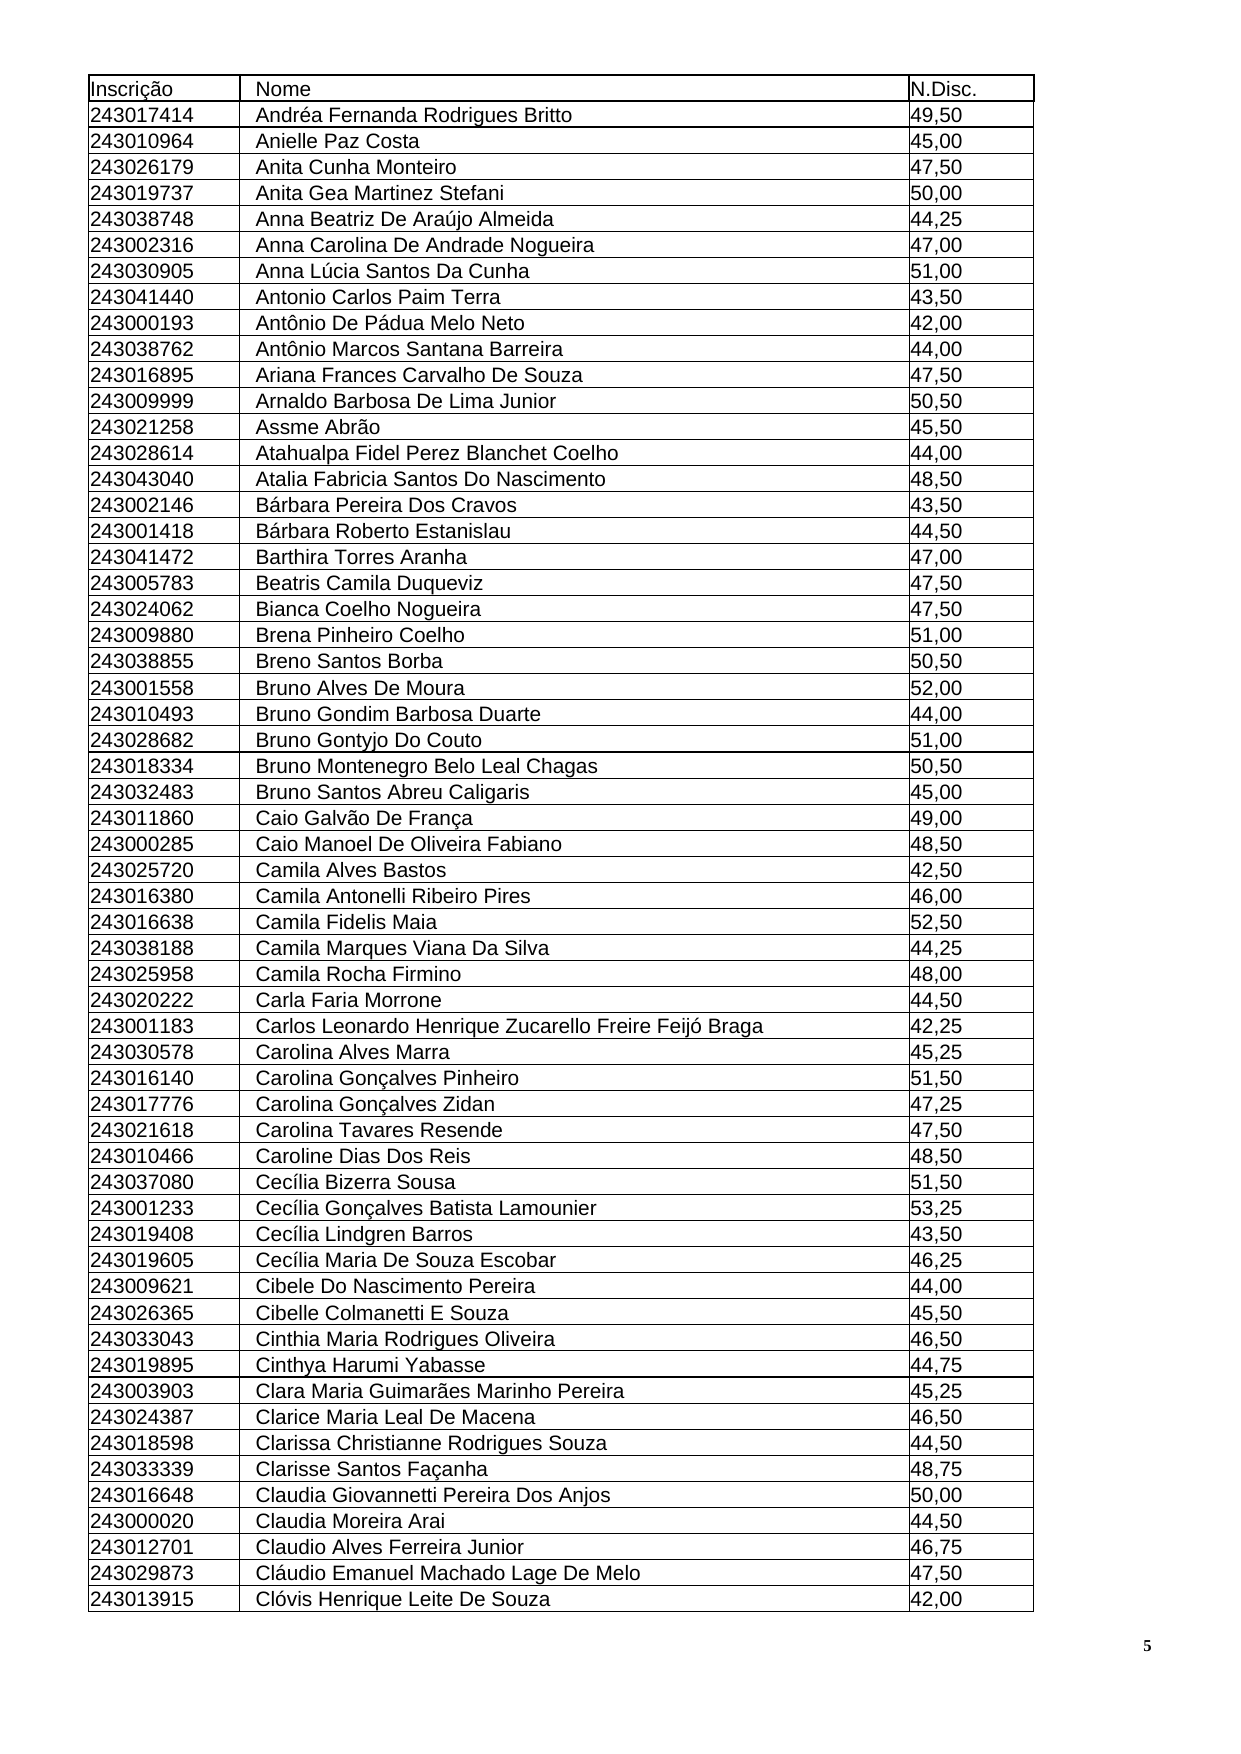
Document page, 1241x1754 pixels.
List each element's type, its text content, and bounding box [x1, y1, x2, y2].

table_cell Bruno Gontyjo Do Couto [240, 726, 909, 751]
table_cell 243010466 [89, 1143, 239, 1168]
table_cell 243000193 [89, 310, 239, 335]
table_cell 243010964 [89, 128, 239, 152]
table_cell 50,00 [910, 180, 1033, 204]
table_cell Cinthia Maria Rodrigues Oliveira [240, 1325, 909, 1350]
table_cell 51,00 [910, 258, 1033, 283]
table_cell Cecília Maria De Souza Escobar [240, 1247, 909, 1272]
table_cell Carolina Alves Marra [240, 1039, 909, 1064]
table_cell 46,75 [910, 1534, 1033, 1559]
table_cell 47,00 [910, 544, 1033, 569]
table_cell 243016638 [89, 909, 239, 934]
table_cell 47,50 [910, 1560, 1033, 1585]
table_cell Camila Fidelis Maia [240, 909, 909, 934]
table_cell Cibelle Colmanetti E Souza [240, 1299, 909, 1324]
table_cell 243001558 [89, 674, 239, 699]
table_cell 243017776 [89, 1091, 239, 1116]
table_cell Ariana Frances Carvalho De Souza [240, 362, 909, 387]
table_cell 44,50 [910, 987, 1033, 1012]
table_cell 243030578 [89, 1039, 239, 1064]
table_cell 243005783 [89, 570, 239, 595]
table_cell 243009999 [89, 388, 239, 413]
table_cell 45,00 [910, 779, 1033, 803]
table_cell Cibele Do Nascimento Pereira [240, 1273, 909, 1298]
table_cell 243025958 [89, 961, 239, 986]
table_cell Camila Marques Viana Da Silva [240, 935, 909, 960]
table_cell 53,25 [910, 1195, 1033, 1220]
table_cell 243010493 [89, 700, 239, 725]
table_cell Anna Lúcia Santos Da Cunha [240, 258, 909, 283]
table_cell Breno Santos Borba [240, 648, 909, 673]
table_cell Bárbara Roberto Estanislau [240, 518, 909, 543]
table_cell 243032483 [89, 779, 239, 803]
table_cell 42,00 [910, 310, 1033, 335]
table_cell Carolina Gonçalves Pinheiro [240, 1065, 909, 1090]
table_cell 243033043 [89, 1325, 239, 1350]
table_cell Caroline Dias Dos Reis [240, 1143, 909, 1168]
table_cell Barthira Torres Aranha [240, 544, 909, 569]
table_cell 44,25 [910, 935, 1033, 960]
table_cell 47,50 [910, 570, 1033, 595]
table_header Inscrição [90, 76, 239, 100]
table_cell Arnaldo Barbosa De Lima Junior [240, 388, 909, 413]
table_cell 243033339 [89, 1456, 239, 1481]
table_cell 46,50 [910, 1404, 1033, 1428]
table_cell Antônio Marcos Santana Barreira [240, 336, 909, 361]
table_cell 43,50 [910, 1221, 1033, 1246]
table_cell Bruno Santos Abreu Caligaris [240, 779, 909, 803]
table_cell Anna Carolina De Andrade Nogueira [240, 232, 909, 257]
table_cell 243041440 [89, 284, 239, 309]
table_cell 243020222 [89, 987, 239, 1012]
table_cell Brena Pinheiro Coelho [240, 622, 909, 647]
table_cell 47,50 [910, 362, 1033, 387]
table_cell 47,50 [910, 1117, 1033, 1142]
table_cell 243024387 [89, 1404, 239, 1428]
table_cell 243026365 [89, 1299, 239, 1324]
table_cell 50,50 [910, 388, 1033, 413]
table_cell Camila Antonelli Ribeiro Pires [240, 883, 909, 908]
table_cell Claudia Giovannetti Pereira Dos Anjos [240, 1482, 909, 1507]
table_cell Claudia Moreira Arai [240, 1508, 909, 1533]
table_cell 243001418 [89, 518, 239, 543]
table_cell 49,50 [910, 102, 1033, 126]
table_cell 43,50 [910, 492, 1033, 517]
table_cell 44,00 [910, 440, 1033, 465]
table_cell Claudio Alves Ferreira Junior [240, 1534, 909, 1559]
table_cell 51,00 [910, 622, 1033, 647]
table_cell Assme Abrão [240, 414, 909, 439]
table_cell 243037080 [89, 1169, 239, 1194]
table_cell 243009621 [89, 1273, 239, 1298]
table_cell Andréa Fernanda Rodrigues Britto [240, 102, 909, 126]
table_cell 44,50 [910, 1508, 1033, 1533]
table_cell 47,50 [910, 596, 1033, 621]
table_cell 52,50 [910, 909, 1033, 934]
table_cell 243016648 [89, 1482, 239, 1507]
table_cell 44,00 [910, 336, 1033, 361]
table_cell Anita Cunha Monteiro [240, 154, 909, 178]
table_cell 243019605 [89, 1247, 239, 1272]
table_cell 243003903 [89, 1378, 239, 1402]
table_cell Carolina Gonçalves Zidan [240, 1091, 909, 1116]
table_cell 47,00 [910, 232, 1033, 257]
table_cell 45,50 [910, 1299, 1033, 1324]
table_cell 243002146 [89, 492, 239, 517]
table_cell Bruno Gondim Barbosa Duarte [240, 700, 909, 725]
table_cell 48,75 [910, 1456, 1033, 1481]
table_cell Beatris Camila Duqueviz [240, 570, 909, 595]
table_cell 243001183 [89, 1013, 239, 1038]
table_cell Anita Gea Martinez Stefani [240, 180, 909, 204]
table_cell Cecília Gonçalves Batista Lamounier [240, 1195, 909, 1220]
table_cell 243043040 [89, 466, 239, 491]
table_cell 243041472 [89, 544, 239, 569]
table_cell 243038188 [89, 935, 239, 960]
table_cell Cláudio Emanuel Machado Lage De Melo [240, 1560, 909, 1585]
table_cell 243028682 [89, 726, 239, 751]
table_cell 44,50 [910, 518, 1033, 543]
table_cell 243038855 [89, 648, 239, 673]
table_cell 243011860 [89, 805, 239, 829]
table_cell 243019895 [89, 1351, 239, 1376]
table_cell Carla Faria Morrone [240, 987, 909, 1012]
table_cell 52,00 [910, 674, 1033, 699]
table_cell Caio Galvão De França [240, 805, 909, 829]
table_cell Cecília Bizerra Sousa [240, 1169, 909, 1194]
table_cell Atalia Fabricia Santos Do Nascimento [240, 466, 909, 491]
table_cell 243016140 [89, 1065, 239, 1090]
table_cell 44,00 [910, 700, 1033, 725]
table_cell 243018334 [89, 753, 239, 777]
table_cell 243018598 [89, 1430, 239, 1454]
table_cell Anielle Paz Costa [240, 128, 909, 152]
table_cell 50,00 [910, 1482, 1033, 1507]
table_cell 49,00 [910, 805, 1033, 829]
table_cell 243013915 [89, 1586, 239, 1611]
table_cell 51,50 [910, 1169, 1033, 1194]
table_cell Clóvis Henrique Leite De Souza [240, 1586, 909, 1611]
table_cell 243001233 [89, 1195, 239, 1220]
table_cell Antônio De Pádua Melo Neto [240, 310, 909, 335]
table_cell 50,50 [910, 648, 1033, 673]
table_cell 243012701 [89, 1534, 239, 1559]
table_cell 42,50 [910, 857, 1033, 882]
table_cell 243009880 [89, 622, 239, 647]
table_cell 46,00 [910, 883, 1033, 908]
table_cell Clara Maria Guimarães Marinho Pereira [240, 1378, 909, 1402]
table_header Nome [241, 76, 908, 100]
table_cell 243038762 [89, 336, 239, 361]
table_cell 46,25 [910, 1247, 1033, 1272]
table_cell Camila Rocha Firmino [240, 961, 909, 986]
table_cell 51,50 [910, 1065, 1033, 1090]
table_cell 44,50 [910, 1430, 1033, 1454]
table_cell 243029873 [89, 1560, 239, 1585]
table_cell 44,75 [910, 1351, 1033, 1376]
table_cell 45,25 [910, 1378, 1033, 1402]
table_cell 243030905 [89, 258, 239, 283]
table_cell 243016895 [89, 362, 239, 387]
table_cell 243019737 [89, 180, 239, 204]
table_cell 42,00 [910, 1586, 1033, 1611]
table_cell 48,00 [910, 961, 1033, 986]
table_cell 45,00 [910, 128, 1033, 152]
table_cell 45,25 [910, 1039, 1033, 1064]
table_cell 50,50 [910, 753, 1033, 777]
table_cell Cecília Lindgren Barros [240, 1221, 909, 1246]
table_cell 48,50 [910, 466, 1033, 491]
table_cell 243024062 [89, 596, 239, 621]
table_cell 42,25 [910, 1013, 1033, 1038]
table_cell 243025720 [89, 857, 239, 882]
table_cell 243017414 [89, 102, 239, 126]
table_cell Bruno Montenegro Belo Leal Chagas [240, 753, 909, 777]
table_cell Cinthya Harumi Yabasse [240, 1351, 909, 1376]
table_cell Bárbara Pereira Dos Cravos [240, 492, 909, 517]
table_cell 243019408 [89, 1221, 239, 1246]
table_cell 243026179 [89, 154, 239, 178]
table_cell 44,00 [910, 1273, 1033, 1298]
table_cell 44,25 [910, 206, 1033, 231]
table_cell 46,50 [910, 1325, 1033, 1350]
table_cell 243021618 [89, 1117, 239, 1142]
table_cell Camila Alves Bastos [240, 857, 909, 882]
table_cell 243002316 [89, 232, 239, 257]
table_cell 243038748 [89, 206, 239, 231]
table_cell Clarisse Santos Façanha [240, 1456, 909, 1481]
table_cell 51,00 [910, 726, 1033, 751]
table_cell 47,50 [910, 154, 1033, 178]
table_cell Atahualpa Fidel Perez Blanchet Coelho [240, 440, 909, 465]
table_cell 243000020 [89, 1508, 239, 1533]
table_cell 48,50 [910, 831, 1033, 856]
table_cell Bianca Coelho Nogueira [240, 596, 909, 621]
table_cell 43,50 [910, 284, 1033, 309]
table_cell 48,50 [910, 1143, 1033, 1168]
table_cell Anna Beatriz De Araújo Almeida [240, 206, 909, 231]
table_header N.Disc. [910, 76, 1033, 100]
table_cell Clarissa Christianne Rodrigues Souza [240, 1430, 909, 1454]
table_cell 47,25 [910, 1091, 1033, 1116]
table_cell 243028614 [89, 440, 239, 465]
table_cell 243000285 [89, 831, 239, 856]
table_cell Bruno Alves De Moura [240, 674, 909, 699]
table_cell Carolina Tavares Resende [240, 1117, 909, 1142]
table_cell 243021258 [89, 414, 239, 439]
table_cell Caio Manoel De Oliveira Fabiano [240, 831, 909, 856]
table_cell Carlos Leonardo Henrique Zucarello Freire Feijó Braga [240, 1013, 909, 1038]
table_cell Antonio Carlos Paim Terra [240, 284, 909, 309]
table_cell Clarice Maria Leal De Macena [240, 1404, 909, 1428]
table_cell 45,50 [910, 414, 1033, 439]
table_cell 243016380 [89, 883, 239, 908]
